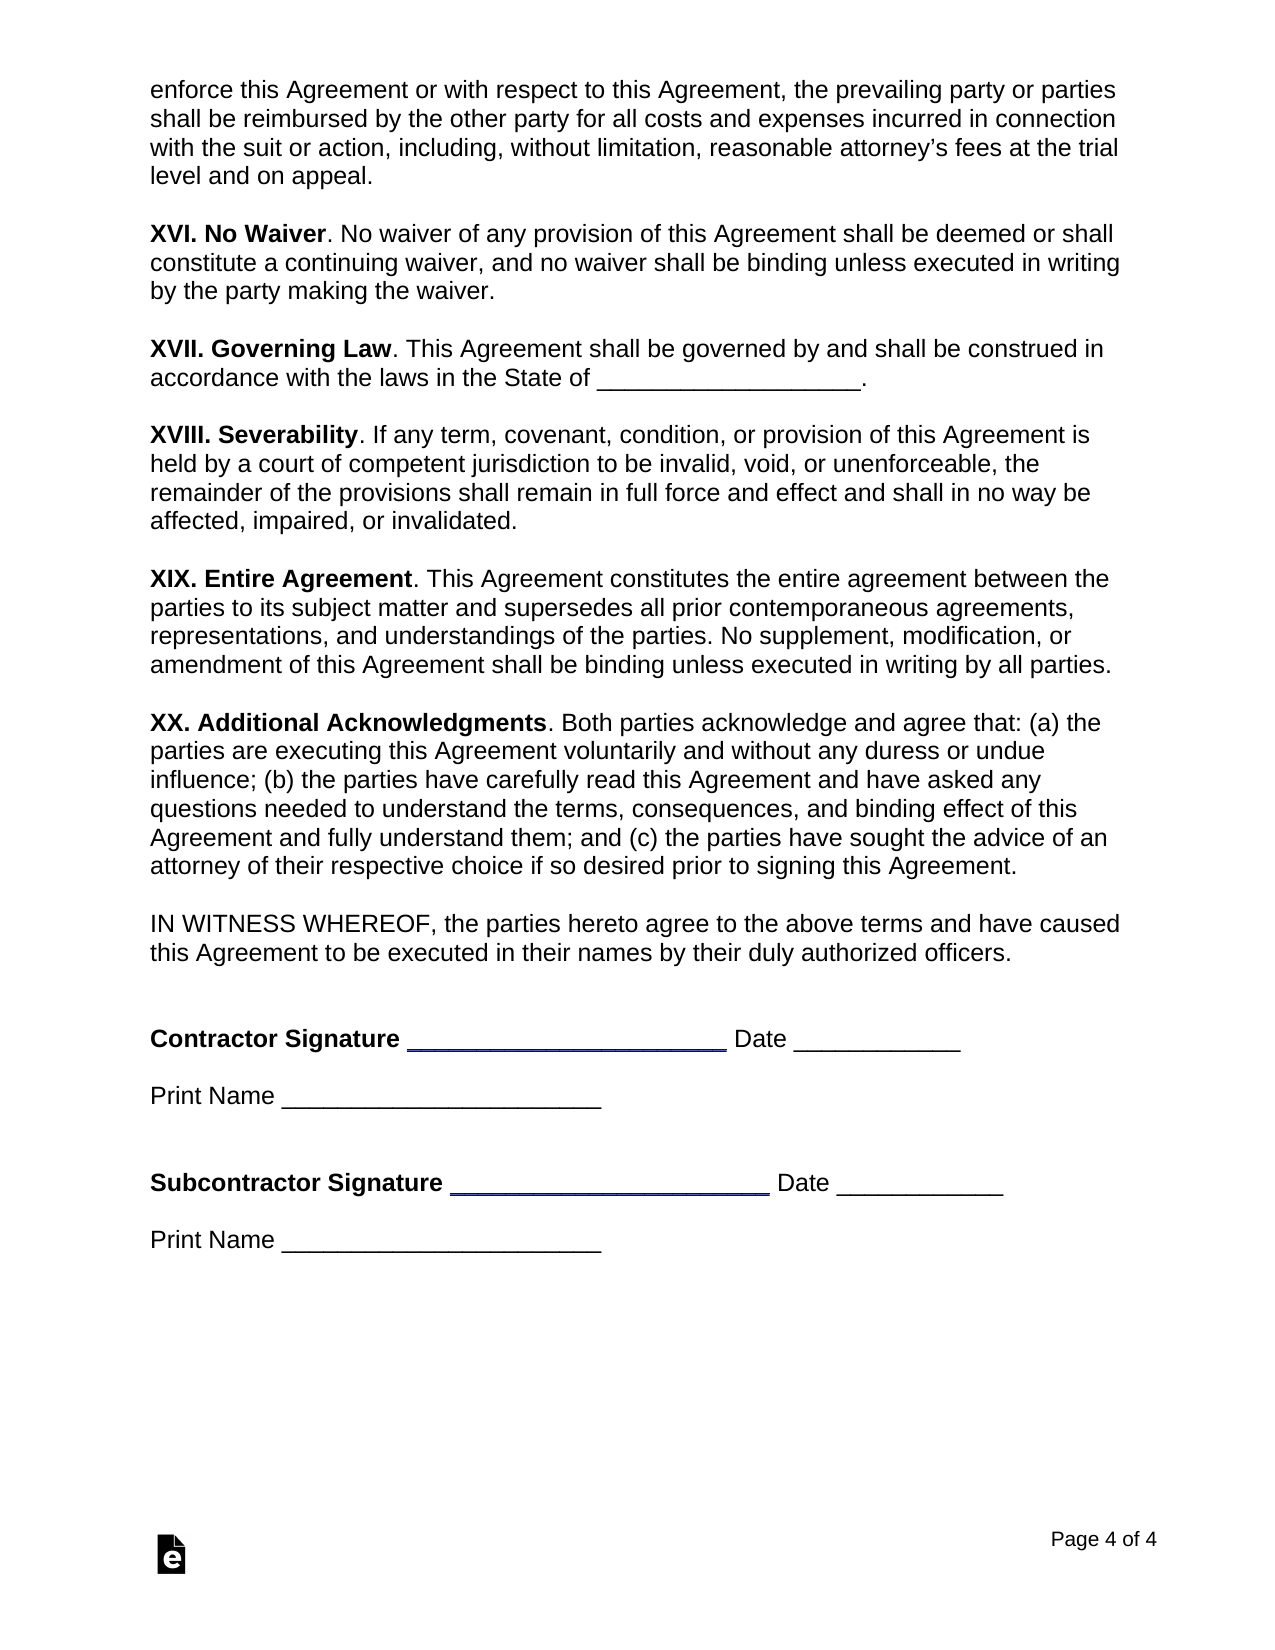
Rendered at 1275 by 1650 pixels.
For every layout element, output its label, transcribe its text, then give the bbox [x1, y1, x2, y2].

text Subcontractor Signature _______________________ Date ____________ [150, 1167, 1125, 1196]
text XVII. Governing Law. This Agreement shall be governed by and shall be construed in accordance with the laws in the State of ___________________. [150, 334, 1125, 391]
text XIX. Entire Agreement. This Agreement constitutes the entire agreement between the parties to its subject matter and supersedes all prior contemporaneous agreements, representations, and understandings of the parties. No supplement, modification, or amendment of this Agreement shall be binding unless executed in writing by all parties. [150, 564, 1125, 679]
text Contractor Signature _______________________ Date ____________ [150, 1024, 1125, 1052]
text XX. Additional Acknowledgments. Both parties acknowledge and agree that: (a) the parties are executing this Agreement voluntarily and without any duress or undue influence; (b) the parties have carefully read this Agreement and have asked any questions needed to understand the terms, consequences, and binding effect of this Agreement and fully understand them; and (c) the parties have sought the advice of an attorney of their respective choice if so desired prior to signing this Agreement. [150, 707, 1125, 880]
text enforce this Agreement or with respect to this Agreement, the prevailing party or parties shall be reimbursed by the other party for all costs and expenses incurred in connection with the suit or action, including, without limitation, reasonable attorney’s fees at the trial level and on appeal. [150, 75, 1125, 190]
text Print Name _______________________ [150, 1081, 1125, 1110]
text XVIII. Severability. If any term, covenant, condition, or provision of this Agreement is held by a court of competent jurisdiction to be invalid, void, or unenforceable, the remainder of the provisions shall remain in full force and effect and shall in no way be affected, impaired, or invalidated. [150, 420, 1125, 535]
text IN WITNESS WHEREOF, the parties hereto agree to the above terms and have caused this Agreement to be executed in their names by their duly authorized officers. [150, 909, 1125, 966]
text XVI. No Waiver. No waiver of any provision of this Agreement shall be deemed or shall constitute a continuing waiver, and no waiver shall be binding unless executed in writing by the party making the waiver. [150, 219, 1125, 305]
text Print Name _______________________ [150, 1225, 1125, 1254]
